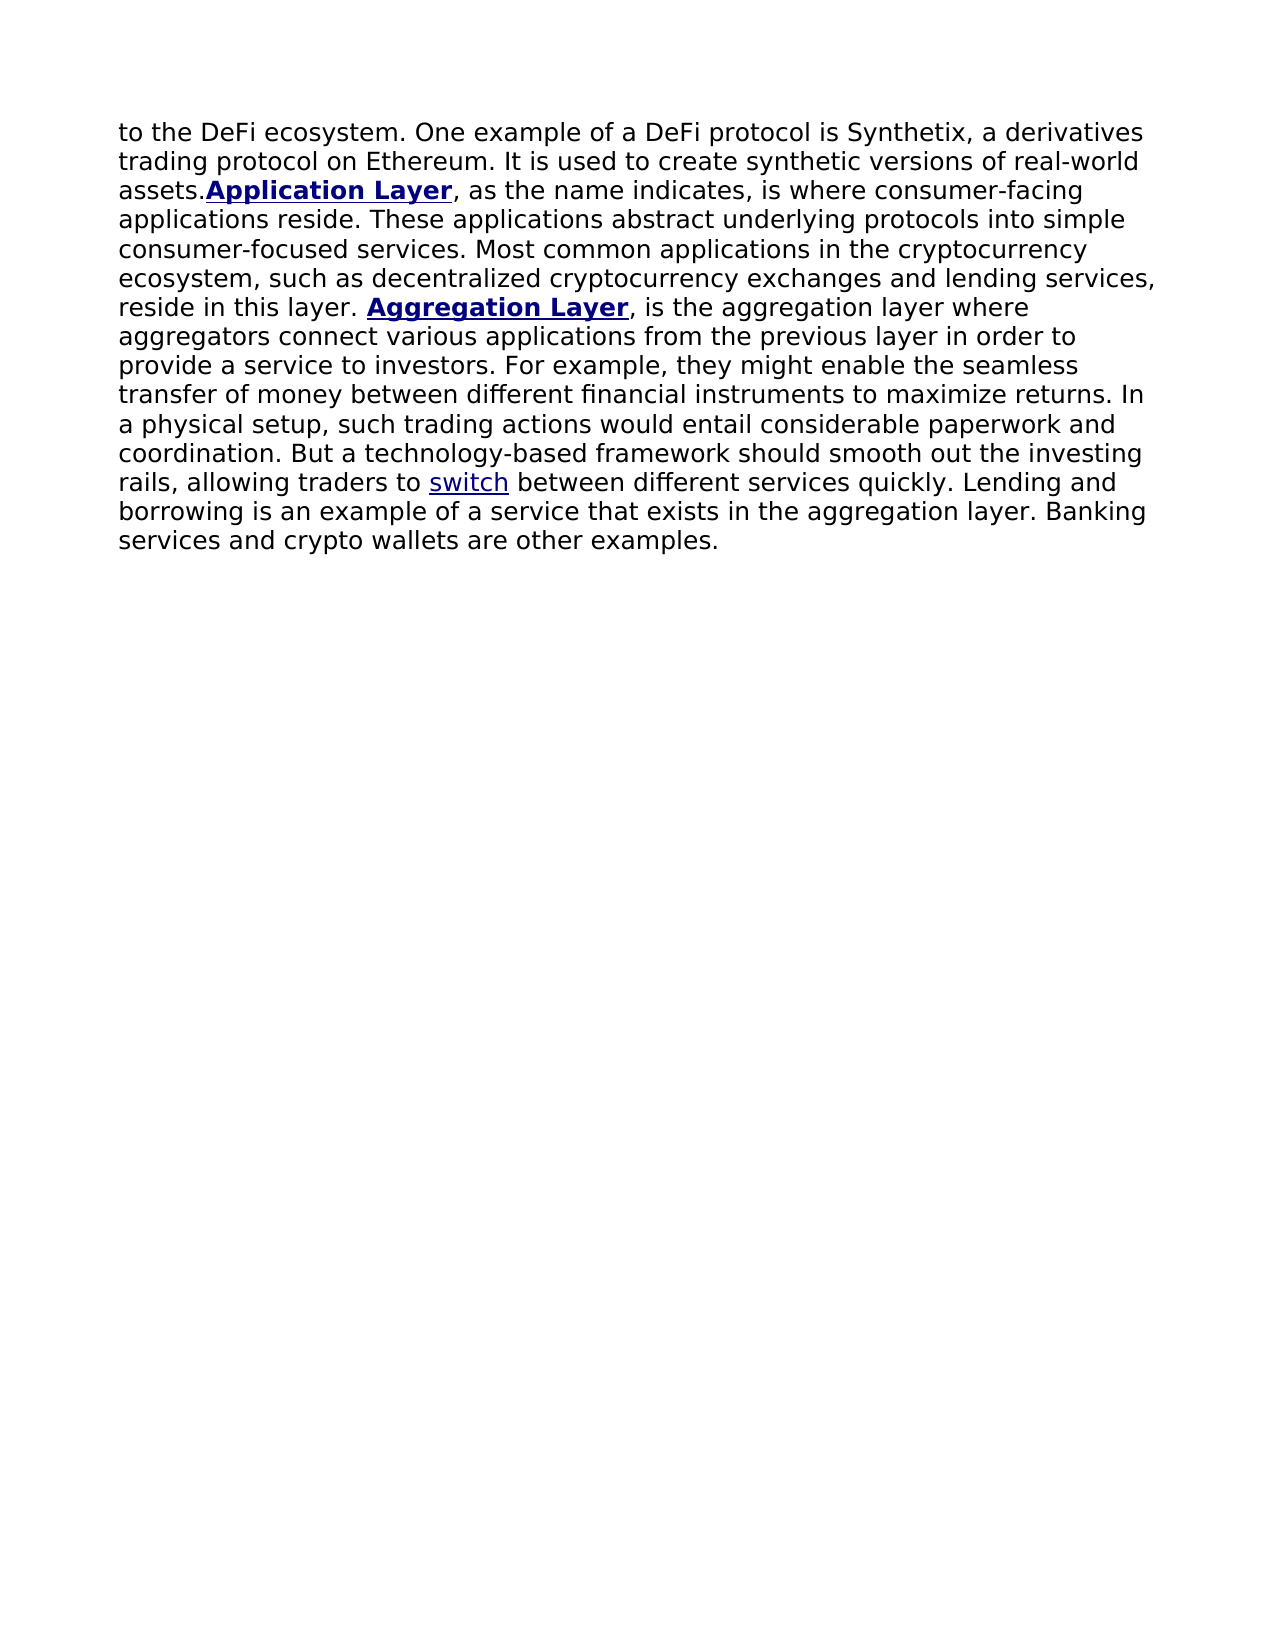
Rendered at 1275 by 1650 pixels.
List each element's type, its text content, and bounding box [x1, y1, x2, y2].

text to the DeFi ecosystem. One example of a DeFi protocol is Synthetix, a derivatives trading protocol on Ethereum. It is used to create synthetic versions of real-world assets.Application Layer, as the name indicates, is where consumer-facing applications reside. These applications abstract underlying protocols into simple consumer-focused services. Most common applications in the cryptocurrency ecosystem, such as decentralized cryptocurrency exchanges and lending services, reside in this layer. Aggregation Layer, is the aggregation layer where aggregators connect various applications from the previous layer in order to provide a service to investors. For example, they might enable the seamless transfer of money between different financial instruments to maximize returns. In a physical setup, such trading actions would entail considerable paperwork and coordination. But a technology-based framework should smooth out the investing rails, allowing traders to switch between different services quickly. Lending and borrowing is an example of a service that exists in the aggregation layer. Banking services and crypto wallets are other examples. [118, 118, 1157, 556]
